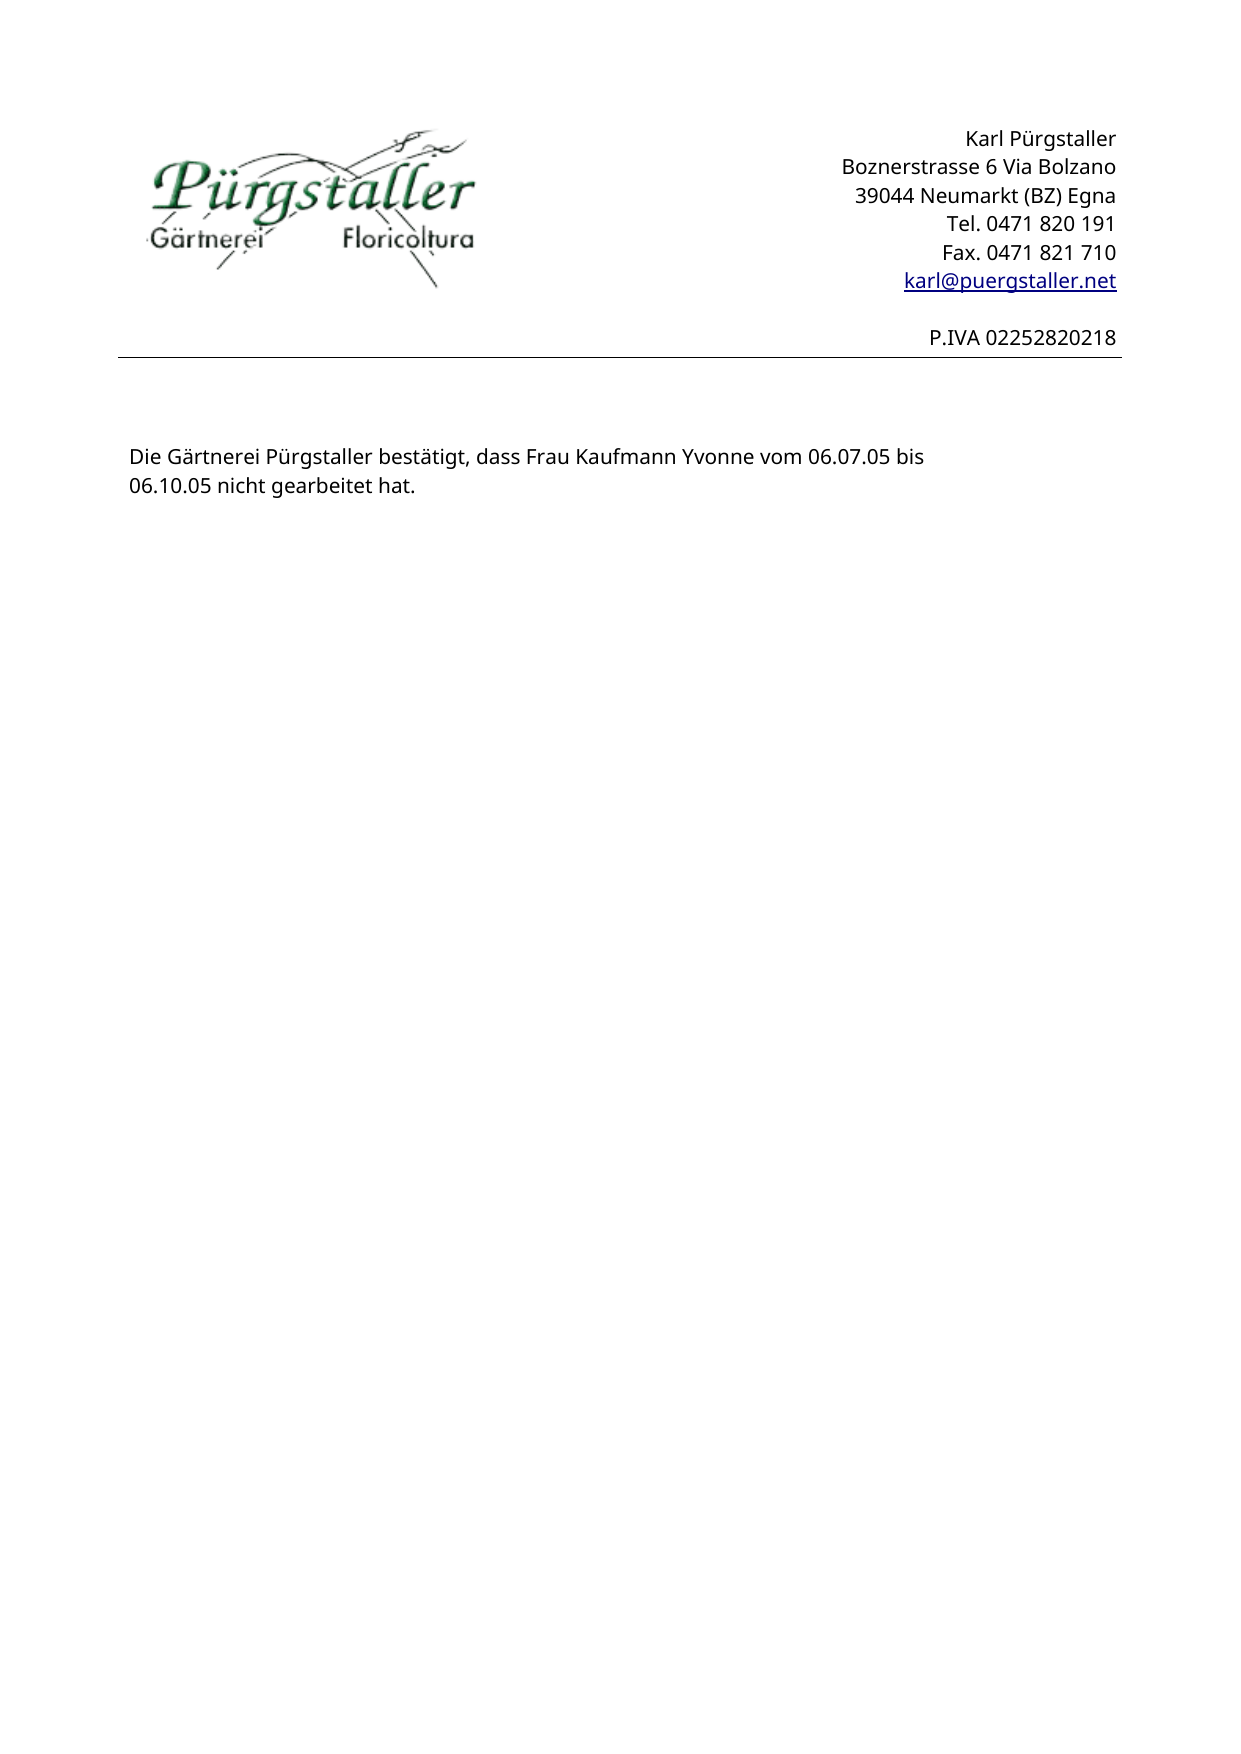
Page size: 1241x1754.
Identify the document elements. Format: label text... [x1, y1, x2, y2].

picture [132, 118, 514, 301]
text 06.10.05 nicht gearbeitet hat. [118, 471, 1122, 499]
table_header [118, 118, 620, 357]
table_header Karl Pürgstaller Boznerstrasse 6 Via Bolzano 39044 Neumarkt (BZ) Egna Tel. 0471 820 191 Fax. 0471 821 710 karl@puergstaller.net P.IVA 02252820218 [620, 118, 1122, 357]
text Die Gärtnerei Pürgstaller bestätigt, dass Frau Kaufmann Yvonne vom 06.07.05 bis [118, 442, 1122, 471]
